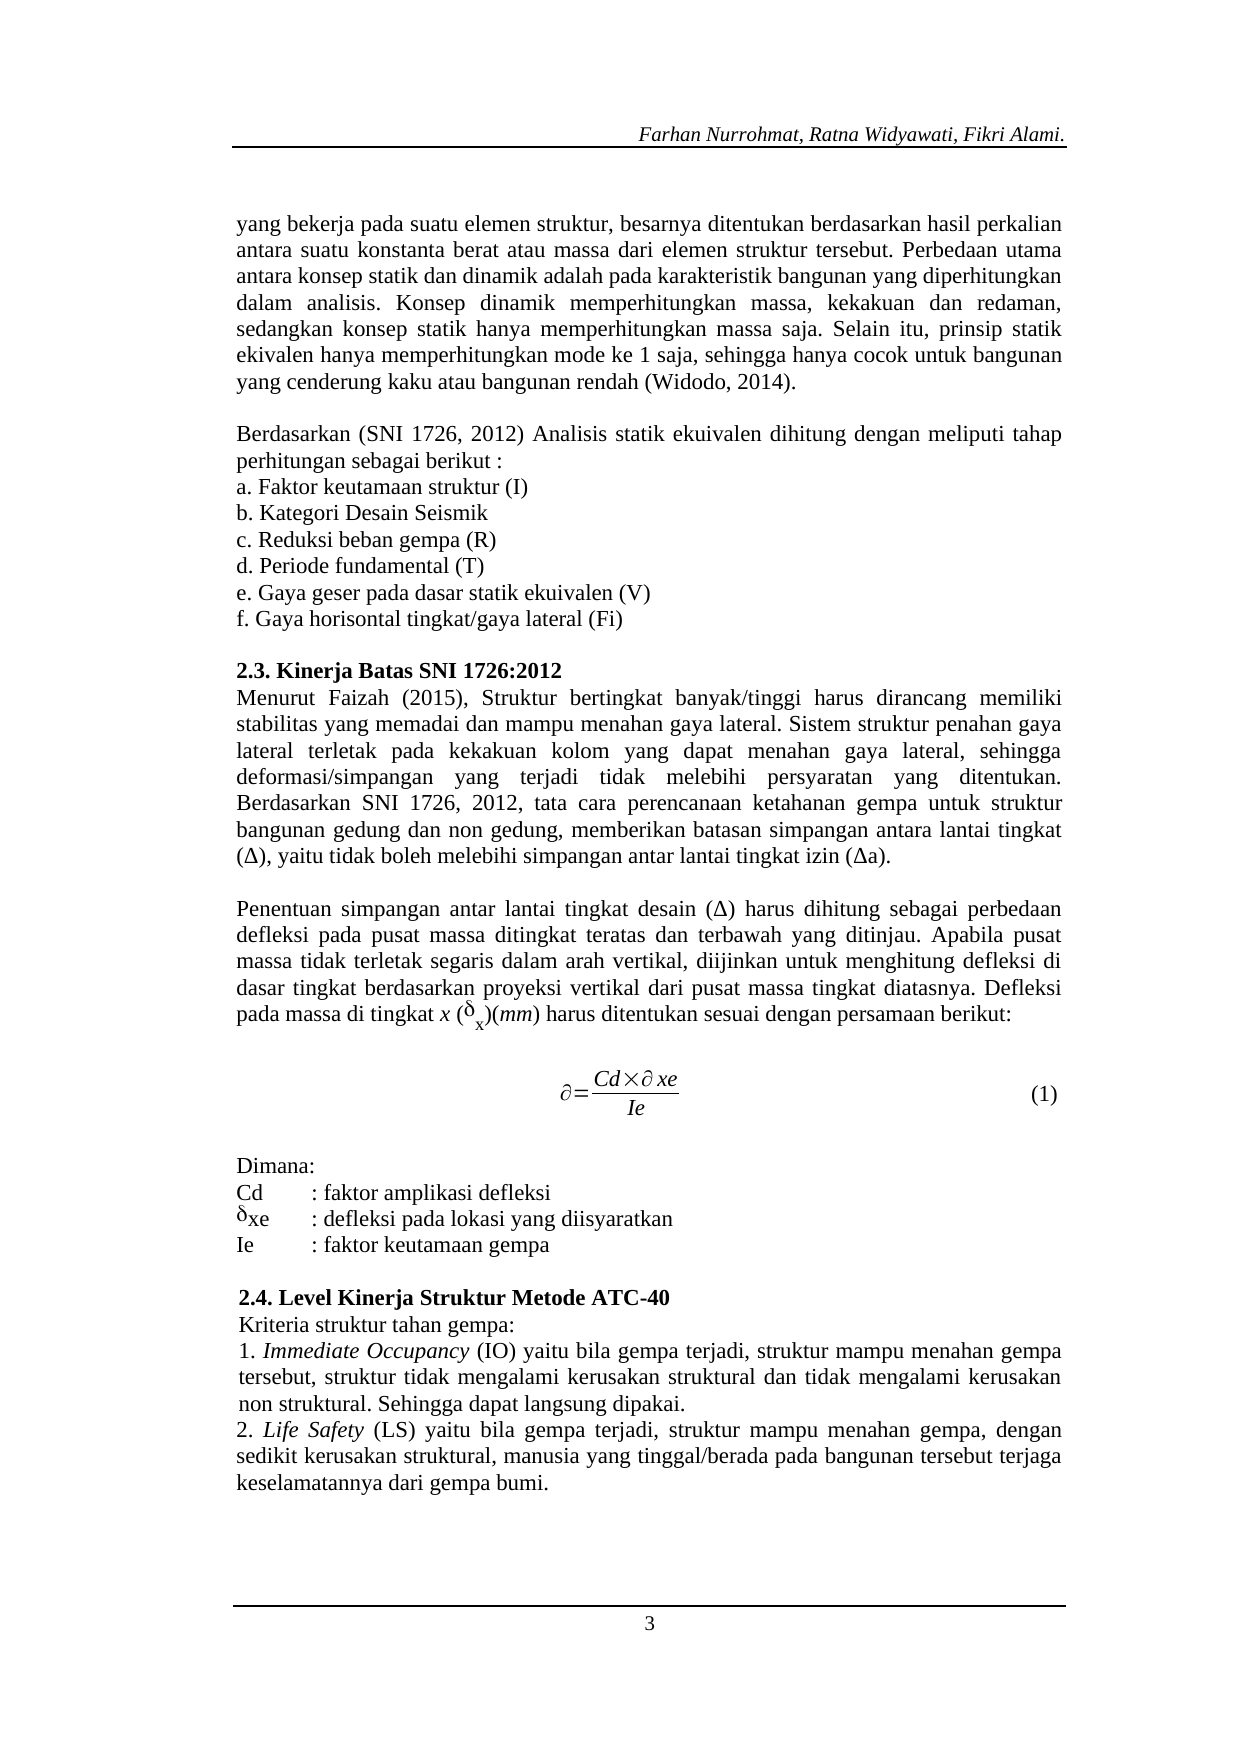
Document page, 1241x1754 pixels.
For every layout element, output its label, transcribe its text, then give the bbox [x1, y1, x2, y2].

list 2. Life Safety (LS) yaitu bila gempa terjadi, struktur mampu menahan gempa, dengan sedikit kerusakan struktural, manusia yang tinggal/berada pada bangunan tersebut terjaga keselamatannya dari gempa bumi. [236, 1416, 1063, 1495]
list c. Reduksi beban gempa (R) [236, 526, 1063, 552]
text Cd : faktor amplikasi defleksi [236, 1179, 1063, 1205]
text Ie : faktor keutamaan gempa [236, 1232, 1063, 1258]
list b. Kategori Desain Seismik [236, 499, 1063, 526]
list Kriteria struktur tahan gempa: [238, 1311, 1063, 1337]
list Menurut Faizah (2015), Struktur bertingkat banyak/tinggi harus dirancang memiliki stabilitas yang memadai dan mampu menahan gaya lateral. Sistem struktur penahan gaya lateral terletak pada kekakuan kolom yang dapat menahan gaya lateral, sehingga deformasi/simpangan yang terjadi tidak melebihi persyaratan yang ditentukan. Berdasarkan SNI 1726, 2012, tata cara perencanaan ketahanan gempa untuk struktur bangunan gedung dan non gedung, memberikan batasan simpangan antara lantai tingkat (Δ), yaitu tidak boleh melebihi simpangan antar lantai tingkat izin (Δa). [236, 684, 1063, 868]
list d. Periode fundamental (T) [236, 552, 1063, 578]
table_header (1) [971, 1061, 1063, 1126]
list 1. Immediate Occupancy (IO) yaitu bila gempa terjadi, struktur mampu menahan gempa tersebut, struktur tidak mengalami kerusakan struktural dan tidak mengalami kerusakan non struktural. Sehingga dapat langsung dipakai. [238, 1337, 1063, 1416]
text Dimana: [236, 1152, 1063, 1179]
text dxe : defleksi pada lokasi yang diisyaratkan [236, 1205, 1063, 1232]
list a. Faktor keutamaan struktur (I) [236, 473, 1063, 499]
list Berdasarkan (SNI 1726, 2012) Analisis statik ekuivalen dihitung dengan meliputi tahap perhitungan sebagai berikut : [236, 420, 1063, 473]
list 2.4. Level Kinerja Struktur Metode ATC-40 [238, 1284, 1063, 1311]
list e. Gaya geser pada dasar statik ekuivalen (V) [236, 578, 1063, 605]
list yang bekerja pada suatu elemen struktur, besarnya ditentukan berdasarkan hasil perkalian antara suatu konstanta berat atau massa dari elemen struktur tersebut. Perbedaan utama antara konsep statik dan dinamik adalah pada karakteristik bangunan yang diperhitungkan dalam analisis. Konsep dinamik memperhitungkan massa, kekakuan dan redaman, sedangkan konsep statik hanya memperhitungkan massa saja. Selain itu, prinsip statik ekivalen hanya memperhitungkan mode ke 1 saja, sehingga hanya cocok untuk bangunan yang cenderung kaku atau bangunan rendah (Widodo, 2014). [236, 209, 1063, 394]
list Penentuan simpangan antar lantai tingkat desain (Δ) harus dihitung sebagai perbedaan defleksi pada pusat massa ditingkat teratas dan terbawah yang ditinjau. Apabila pusat massa tidak terletak segaris dalam arah vertikal, diijinkan untuk menghitung defleksi di dasar tingkat berdasarkan proyeksi vertikal dari pusat massa tingkat diatasnya. Defleksi pada massa di tingkat x (dx)(mm) harus ditentukan sesuai dengan persamaan berikut: [236, 895, 1063, 1034]
table_header [236, 1061, 971, 1126]
list f. Gaya horisontal tingkat/gaya lateral (Fi) [236, 605, 1063, 631]
list 2.3. Kinerja Batas SNI 1726:2012 [236, 658, 1063, 684]
